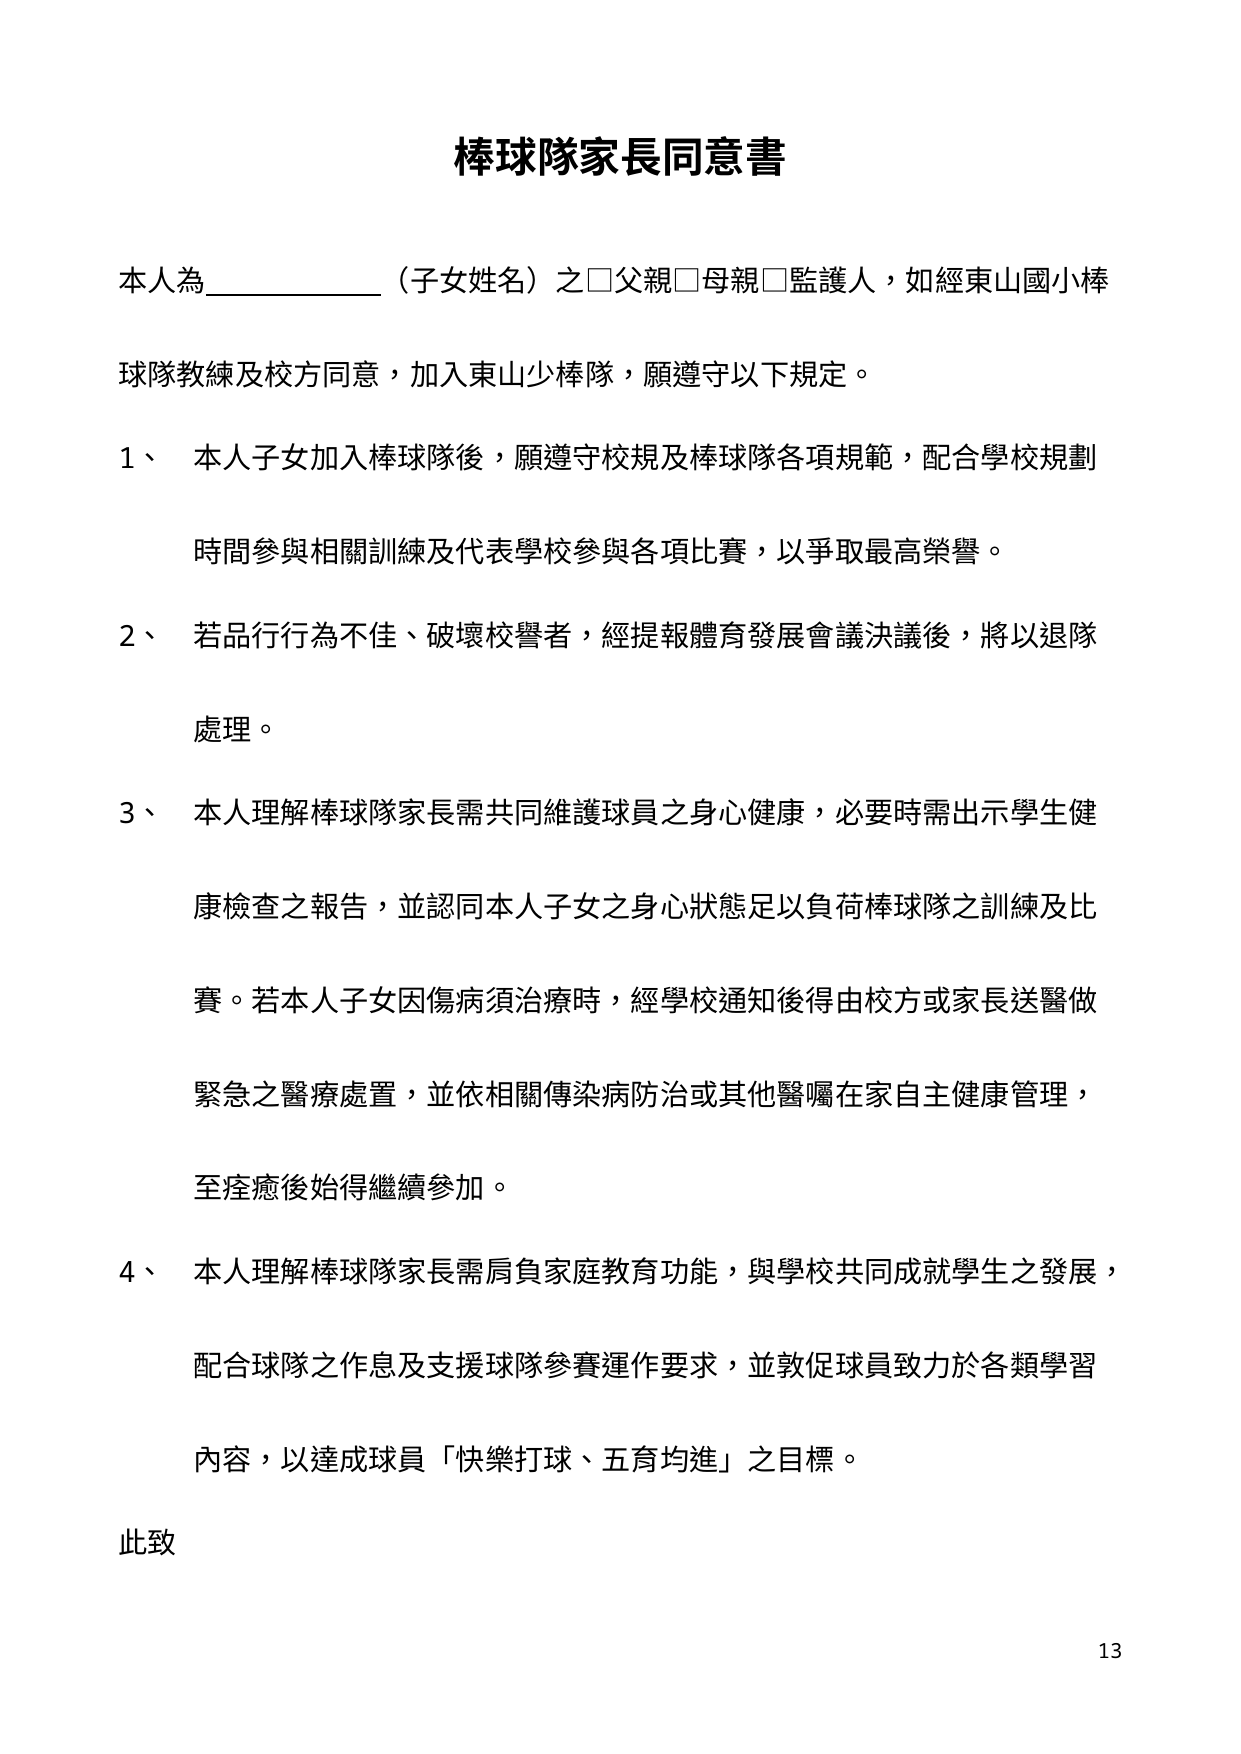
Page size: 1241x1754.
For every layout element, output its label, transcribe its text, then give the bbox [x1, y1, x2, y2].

list 本人理解棒球隊家長需共同維護球員之身心健康，必要時需出示學生健康檢查之報告，並認同本人子女之身心狀態足以負荷棒球隊之訓練及比賽。若本人子女因傷病須治療時，經學校通知後得由校方或家長送醫做緊急之醫療處置，並依相關傳染病防治或其他醫囑在家自主健康管理，至痊癒後始得繼續參加。 [118, 769, 1122, 1207]
text 此致 [118, 1499, 1122, 1562]
list 若品行行為不佳、破壞校譽者，經提報體育發展會議決議後，將以退隊處理。 [118, 592, 1122, 748]
text 本人為 （子女姓名）之□父親□母親□監護人，如經東山國小棒球隊教練及校方同意，加入東山少棒隊，願遵守以下規定。 [118, 237, 1122, 393]
list 本人子女加入棒球隊後，願遵守校規及棒球隊各項規範，配合學校規劃時間參與相關訓練及代表學校參與各項比賽，以爭取最高榮譽。 [118, 414, 1122, 571]
text 棒球隊家長同意書 [118, 112, 1122, 175]
list 本人理解棒球隊家長需肩負家庭教育功能，與學校共同成就學生之發展，配合球隊之作息及支援球隊參賽運作要求，並敦促球員致力於各類學習內容，以達成球員「快樂打球、五育均進」之目標。 [118, 1228, 1122, 1478]
